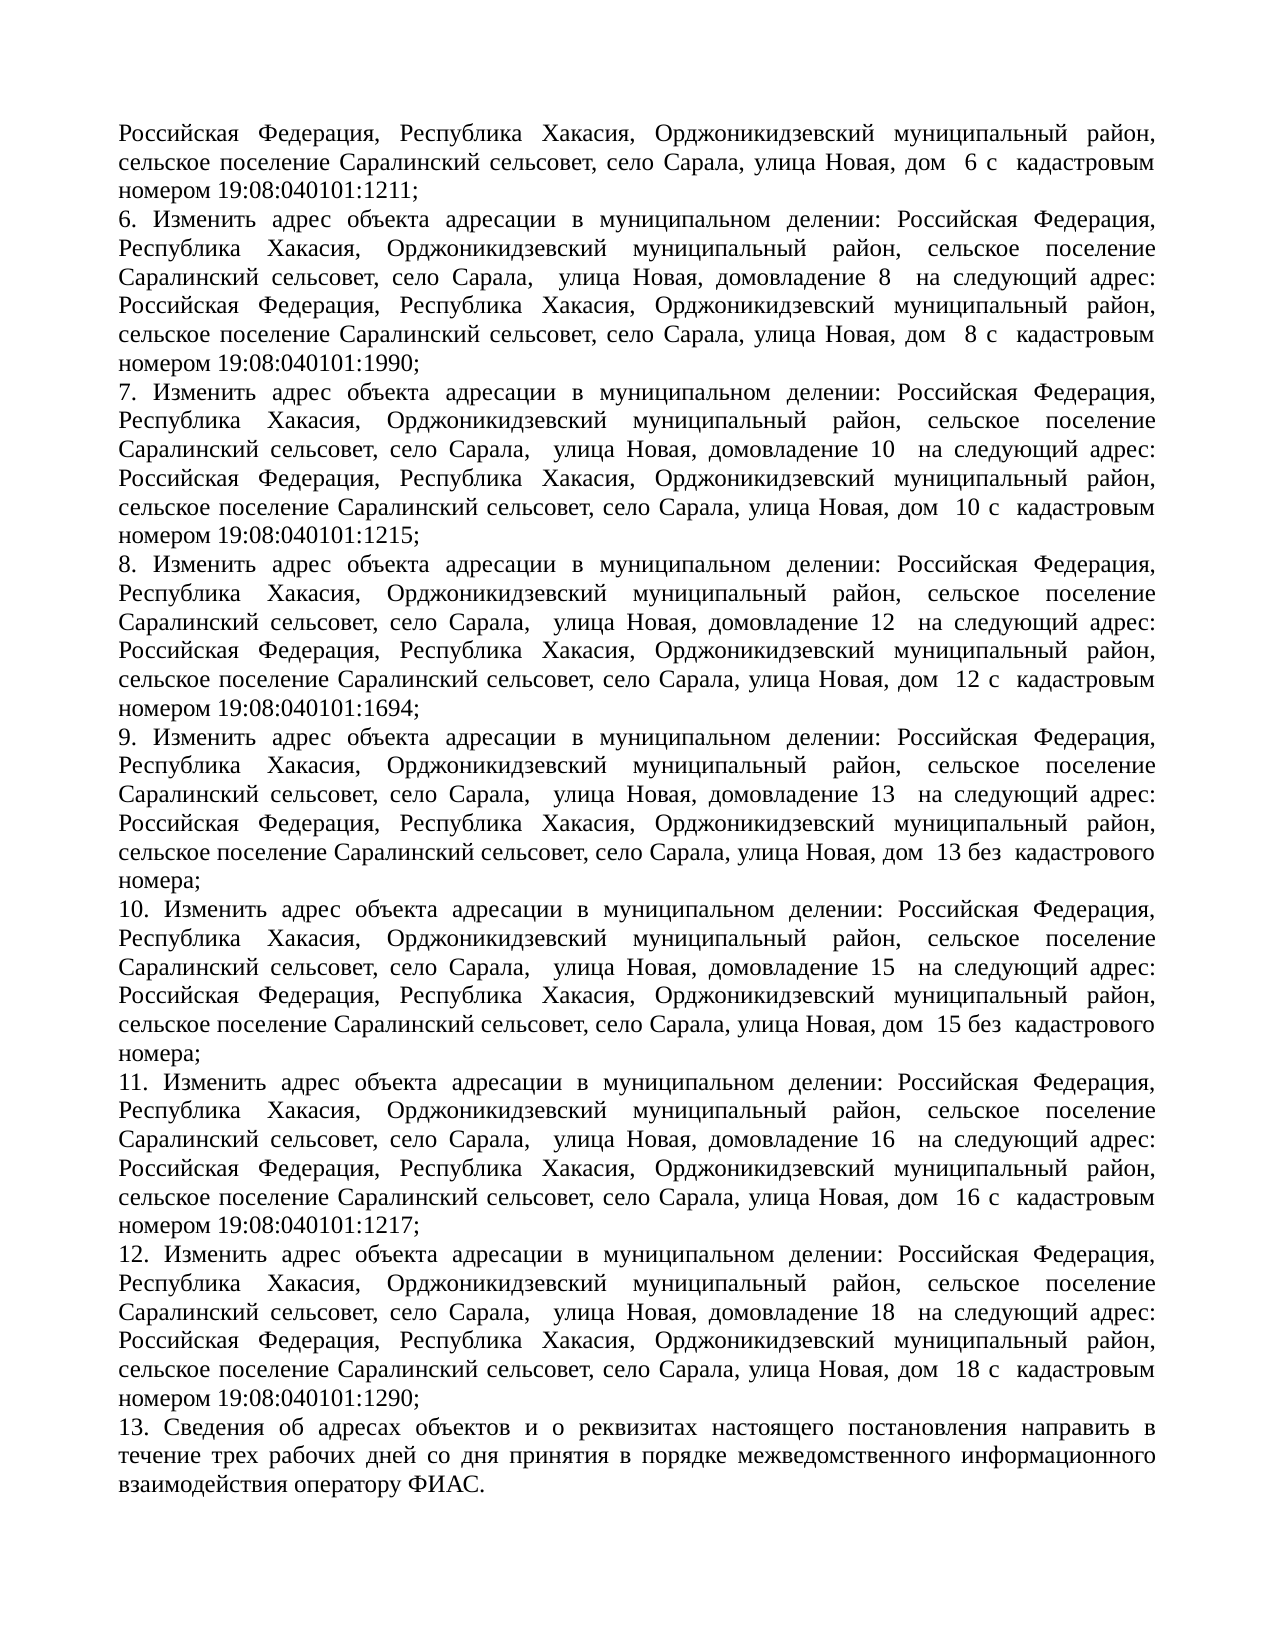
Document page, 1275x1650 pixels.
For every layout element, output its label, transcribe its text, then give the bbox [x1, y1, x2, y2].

text 6. Изменить адрес объекта адресации в муниципальном делении: Российская Федерация, Республика Хакасия, Орджоникидзевский муниципальный район, сельское поселение Саралинский сельсовет, село Сарала, улица Новая, домовладение 8 на следующий адрес: Российская Федерация, Республика Хакасия, Орджоникидзевский муниципальный район, сельское поселение Саралинский сельсовет, село Сарала, улица Новая, дом 8 с кадастровым номером 19:08:040101:1990; [118, 204, 1157, 377]
text 9. Изменить адрес объекта адресации в муниципальном делении: Российская Федерация, Республика Хакасия, Орджоникидзевский муниципальный район, сельское поселение Саралинский сельсовет, село Сарала, улица Новая, домовладение 13 на следующий адрес: Российская Федерация, Республика Хакасия, Орджоникидзевский муниципальный район, сельское поселение Саралинский сельсовет, село Сарала, улица Новая, дом 13 без кадастрового номера; [118, 722, 1157, 894]
text 11. Изменить адрес объекта адресации в муниципальном делении: Российская Федерация, Республика Хакасия, Орджоникидзевский муниципальный район, сельское поселение Саралинский сельсовет, село Сарала, улица Новая, домовладение 16 на следующий адрес: Российская Федерация, Республика Хакасия, Орджоникидзевский муниципальный район, сельское поселение Саралинский сельсовет, село Сарала, улица Новая, дом 16 с кадастровым номером 19:08:040101:1217; [118, 1067, 1157, 1239]
text 7. Изменить адрес объекта адресации в муниципальном делении: Российская Федерация, Республика Хакасия, Орджоникидзевский муниципальный район, сельское поселение Саралинский сельсовет, село Сарала, улица Новая, домовладение 10 на следующий адрес: Российская Федерация, Республика Хакасия, Орджоникидзевский муниципальный район, сельское поселение Саралинский сельсовет, село Сарала, улица Новая, дом 10 с кадастровым номером 19:08:040101:1215; [118, 377, 1157, 549]
text 12. Изменить адрес объекта адресации в муниципальном делении: Российская Федерация, Республика Хакасия, Орджоникидзевский муниципальный район, сельское поселение Саралинский сельсовет, село Сарала, улица Новая, домовладение 18 на следующий адрес: Российская Федерация, Республика Хакасия, Орджоникидзевский муниципальный район, сельское поселение Саралинский сельсовет, село Сарала, улица Новая, дом 18 с кадастровым номером 19:08:040101:1290; [118, 1239, 1157, 1412]
text 10. Изменить адрес объекта адресации в муниципальном делении: Российская Федерация, Республика Хакасия, Орджоникидзевский муниципальный район, сельское поселение Саралинский сельсовет, село Сарала, улица Новая, домовладение 15 на следующий адрес: Российская Федерация, Республика Хакасия, Орджоникидзевский муниципальный район, сельское поселение Саралинский сельсовет, село Сарала, улица Новая, дом 15 без кадастрового номера; [118, 894, 1157, 1067]
text 8. Изменить адрес объекта адресации в муниципальном делении: Российская Федерация, Республика Хакасия, Орджоникидзевский муниципальный район, сельское поселение Саралинский сельсовет, село Сарала, улица Новая, домовладение 12 на следующий адрес: Российская Федерация, Республика Хакасия, Орджоникидзевский муниципальный район, сельское поселение Саралинский сельсовет, село Сарала, улица Новая, дом 12 с кадастровым номером 19:08:040101:1694; [118, 549, 1157, 722]
text Российская Федерация, Республика Хакасия, Орджоникидзевский муниципальный район, сельское поселение Саралинский сельсовет, село Сарала, улица Новая, дом 6 с кадастровым номером 19:08:040101:1211; [118, 118, 1157, 204]
text 13. Сведения об адресах объектов и о реквизитах настоящего постановления направить в течение трех рабочих дней со дня принятия в порядке межведомственного информационного взаимодействия оператору ФИАС. [118, 1412, 1157, 1498]
